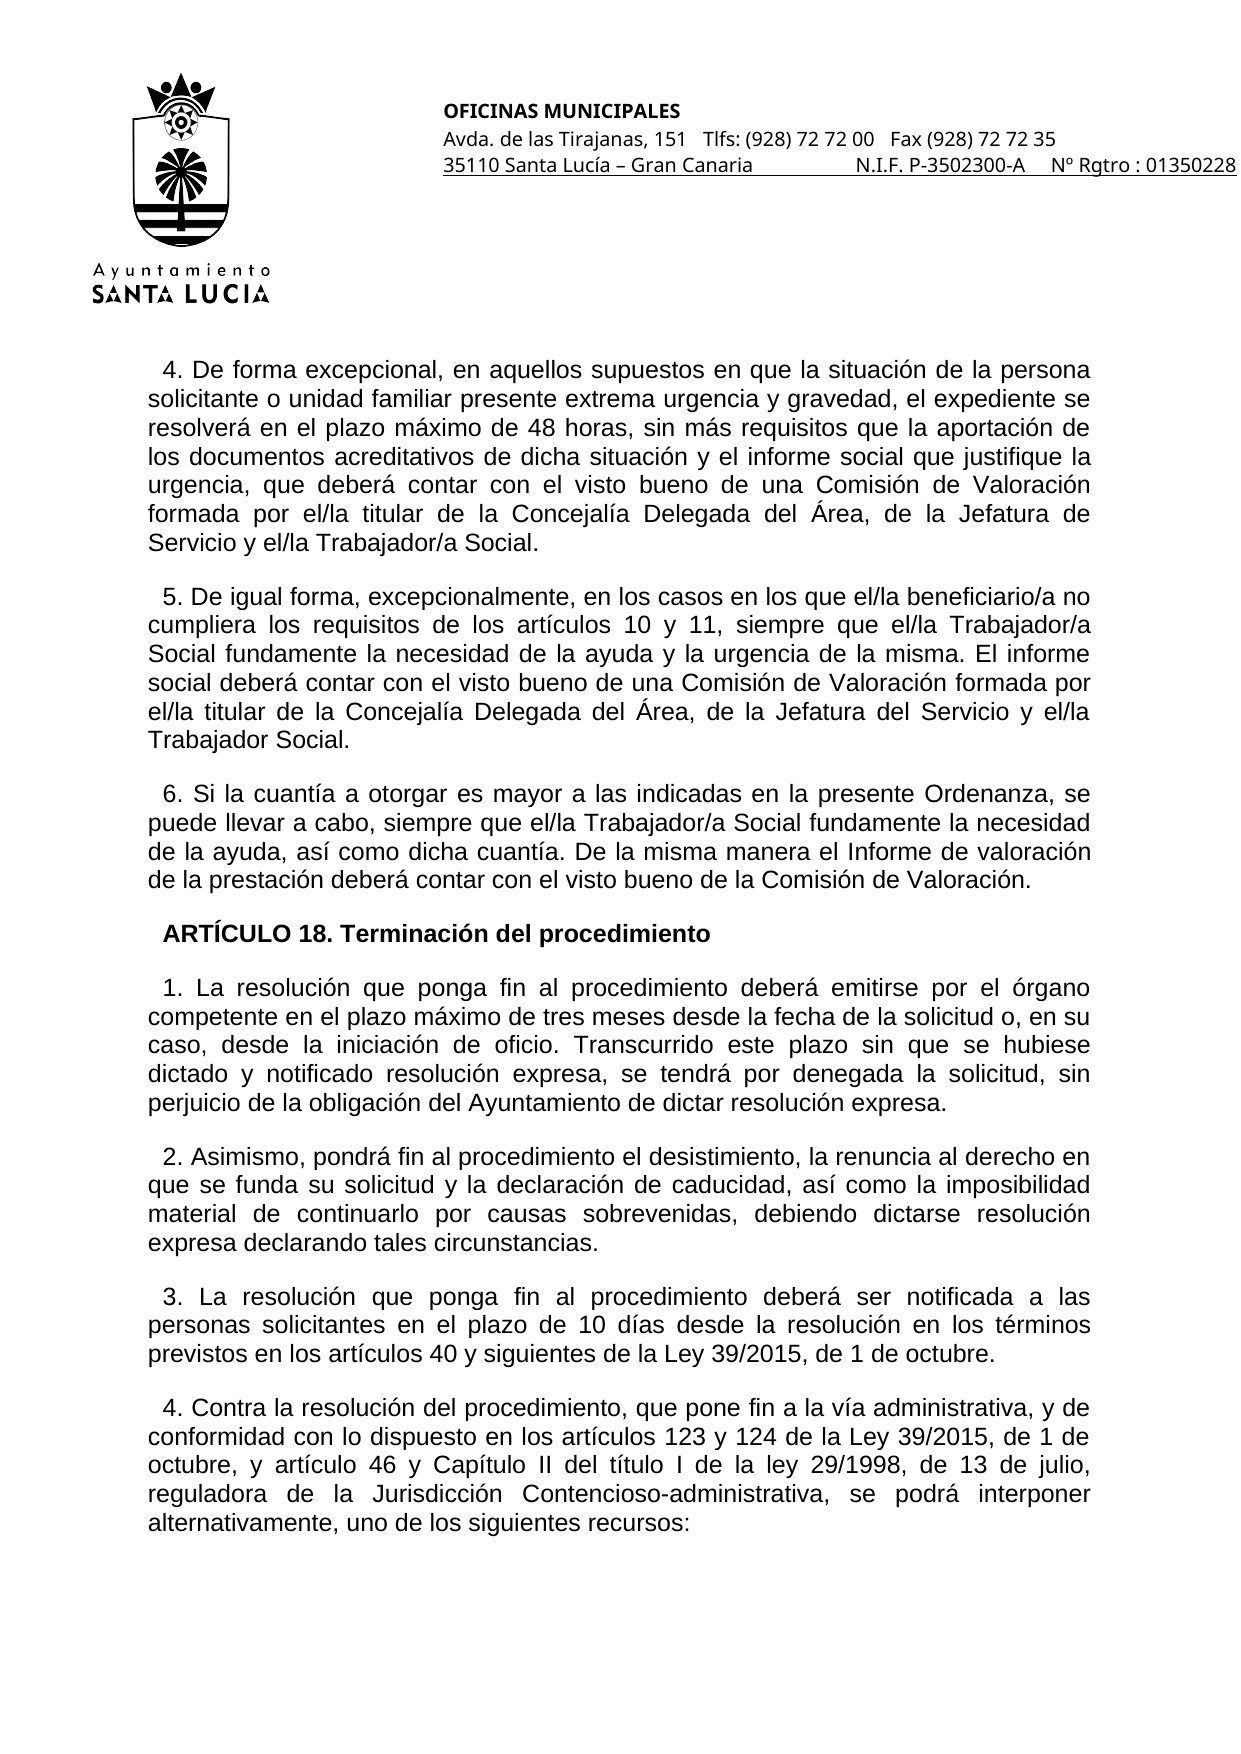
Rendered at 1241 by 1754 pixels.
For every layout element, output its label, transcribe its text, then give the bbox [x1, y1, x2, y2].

text 1. La resolución que ponga fin al procedimiento deberá emitirse por el órgano competente en el plazo máximo de tres meses desde la fecha de la solicitud o, en su caso, desde la iniciación de oficio. Transcurrido este plazo sin que se hubiese dictado y notificado resolución expresa, se tendrá por denegada la solicitud, sin perjuicio de la obligación del Ayuntamiento de dictar resolución expresa. [148, 973, 1092, 1117]
text 3. La resolución que ponga fin al procedimiento deberá ser notificada a las personas solicitantes en el plazo de 10 días desde la resolución en los términos previstos en los artículos 40 y siguientes de la Ley 39/2015, de 1 de octubre. [148, 1282, 1092, 1368]
text 2. Asimismo, pondrá fin al procedimiento el desistimiento, la renuncia al derecho en que se funda su solicitud y la declaración de caducidad, así como la imposibilidad material de continuarlo por causas sobrevenidas, debiendo dictarse resolución expresa declarando tales circunstancias. [148, 1142, 1092, 1257]
text 4. Contra la resolución del procedimiento, que pone fin a la vía administrativa, y de conformidad con lo dispuesto en los artículos 123 y 124 de la Ley 39/2015, de 1 de octubre, y artículo 46 y Capítulo II del título I de la ley 29/1998, de 13 de julio, reguladora de la Jurisdicción Contencioso-administrativa, se podrá interponer alternativamente, uno de los siguientes recursos: [148, 1393, 1092, 1537]
text 6. Si la cuantía a otorgar es mayor a las indicadas en la presente Ordenanza, se puede llevar a cabo, siempre que el/la Trabajador/a Social fundamente la necesidad de la ayuda, así como dicha cuantía. De la misma manera el Informe de valoración de la prestación deberá contar con el visto bueno de la Comisión de Valoración. [148, 779, 1092, 894]
text 5. De igual forma, excepcionalmente, en los casos en los que el/la beneficiario/a no cumpliera los requisitos de los artículos 10 y 11, siempre que el/la Trabajador/a Social fundamente la necesidad de la ayuda y la urgencia de la misma. El informe social deberá contar con el visto bueno de una Comisión de Valoración formada por el/la titular de la Concejalía Delegada del Área, de la Jefatura del Servicio y el/la Trabajador Social. [148, 582, 1092, 754]
text 4. De forma excepcional, en aquellos supuestos en que la situación de la persona solicitante o unidad familiar presente extrema urgencia y gravedad, el expediente se resolverá en el plazo máximo de 48 horas, sin más requisitos que la aportación de los documentos acreditativos de dicha situación y el informe social que justifique la urgencia, que deberá contar con el visto bueno de una Comisión de Valoración formada por el/la titular de la Concejalía Delegada del Área, de la Jefatura de Servicio y el/la Trabajador/a Social. [148, 355, 1092, 557]
text ARTÍCULO 18. Terminación del procedimiento [148, 919, 1092, 948]
